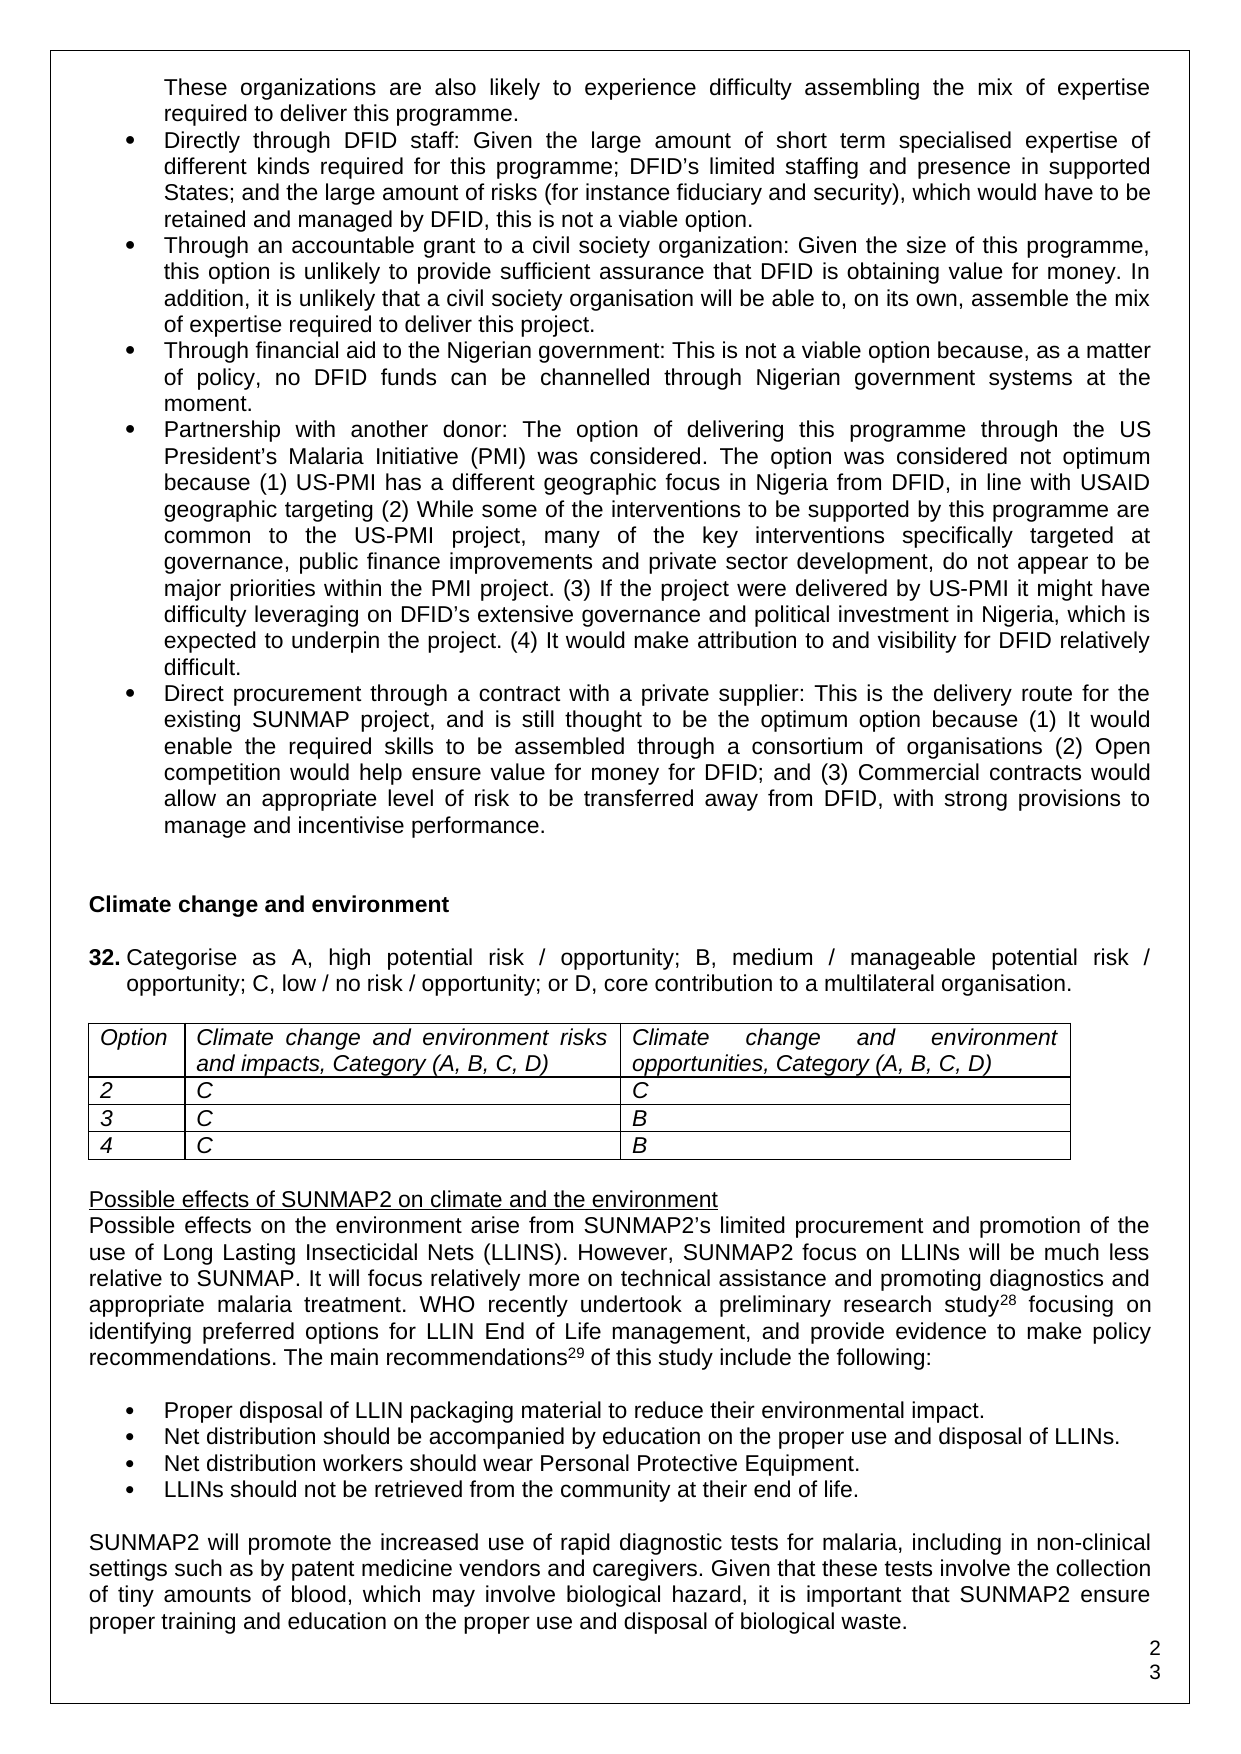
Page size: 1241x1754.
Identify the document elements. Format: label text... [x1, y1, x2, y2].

table_cell B [621, 1105, 1070, 1131]
table_header Option [89, 1024, 184, 1076]
table_cell C [186, 1105, 620, 1131]
text Climate change and environment [89, 891, 1152, 917]
list Through an accountable grant to a civil society organization: Given the size of this programme, this option is unlikely to provide sufficient assurance that DFID is obtaining value for money. In addition, it is unlikely that a civil society organisation will be able to, on its own, assemble the mix of expertise required to deliver this project. [126, 232, 1152, 337]
list Net distribution should be accompanied by education on the proper use and disposal of LLINs. [126, 1423, 1152, 1449]
table_cell C [186, 1132, 620, 1158]
table_cell 3 [89, 1105, 184, 1131]
text SUNMAP2 will promote the increased use of rapid diagnostic tests for malaria, including in non-clinical settings such as by patent medicine vendors and caregivers. Given that these tests involve the collection of tiny amounts of blood, which may involve biological hazard, it is important that SUNMAP2 ensure proper training and education on the proper use and disposal of biological waste. [89, 1528, 1152, 1634]
table_header Climate change and environment opportunities, Category (A, B, C, D) [621, 1024, 1070, 1076]
list LLINs should not be retrieved from the community at their end of life. [126, 1476, 1152, 1502]
list Net distribution workers should wear Personal Protective Equipment. [126, 1449, 1152, 1476]
list These organizations are also likely to experience difficulty assembling the mix of expertise required to deliver this programme. [126, 74, 1152, 127]
list Direct procurement through a contract with a private supplier: This is the delivery route for the existing SUNMAP project, and is still thought to be the optimum option because (1) It would enable the required skills to be assembled through a consortium of organisations (2) Open competition would help ensure value for money for DFID; and (3) Commercial contracts would allow an appropriate level of risk to be transferred away from DFID, with strong provisions to manage and incentivise performance. [126, 680, 1152, 838]
list Categorise as A, high potential risk / opportunity; B, medium / manageable potential risk / opportunity; C, low / no risk / opportunity; or D, core contribution to a multilateral organisation. [89, 943, 1152, 996]
list Through financial aid to the Nigerian government: This is not a viable option because, as a matter of policy, no DFID funds can be channelled through Nigerian government systems at the moment. [126, 337, 1152, 416]
table_cell 4 [89, 1132, 184, 1158]
text Possible effects of SUNMAP2 on climate and the environment [89, 1186, 1152, 1212]
table_cell C [621, 1078, 1070, 1104]
table_cell B [621, 1132, 1070, 1158]
list Proper disposal of LLIN packaging material to reduce their environmental impact. [126, 1397, 1152, 1423]
text Possible effects on the environment arise from SUNMAP2’s limited procurement and promotion of the use of Long Lasting Insecticidal Nets (LLINS). However, SUNMAP2 focus on LLINs will be much less relative to SUNMAP. It will focus relatively more on technical assistance and promoting diagnostics and appropriate malaria treatment. WHO recently undertook a preliminary research study focusing on identifying preferred options for LLIN End of Life management, and provide evidence to make policy recommendations. The main recommendations of this study include the following: [89, 1212, 1152, 1370]
list Partnership with another donor: The option of delivering this programme through the US President’s Malaria Initiative (PMI) was considered. The option was considered not optimum because (1) US-PMI has a different geographic focus in Nigeria from DFID, in line with USAID geographic targeting (2) While some of the interventions to be supported by this programme are common to the US-PMI project, many of the key interventions specifically targeted at governance, public finance improvements and private sector development, do not appear to be major priorities within the PMI project. (3) If the project were delivered by US-PMI it might have difficulty leveraging on DFID’s extensive governance and political investment in Nigeria, which is expected to underpin the project. (4) It would make attribution to and visibility for DFID relatively difficult. [126, 416, 1152, 680]
table_cell 2 [89, 1078, 184, 1104]
table_cell C [186, 1078, 620, 1104]
list Directly through DFID staff: Given the large amount of short term specialised expertise of different kinds required for this programme; DFID’s limited staffing and presence in supported States; and the large amount of risks (for instance fiduciary and security), which would have to be retained and managed by DFID, this is not a viable option. [126, 127, 1152, 232]
table_header Climate change and environment risks and impacts, Category (A, B, C, D) [186, 1024, 620, 1076]
